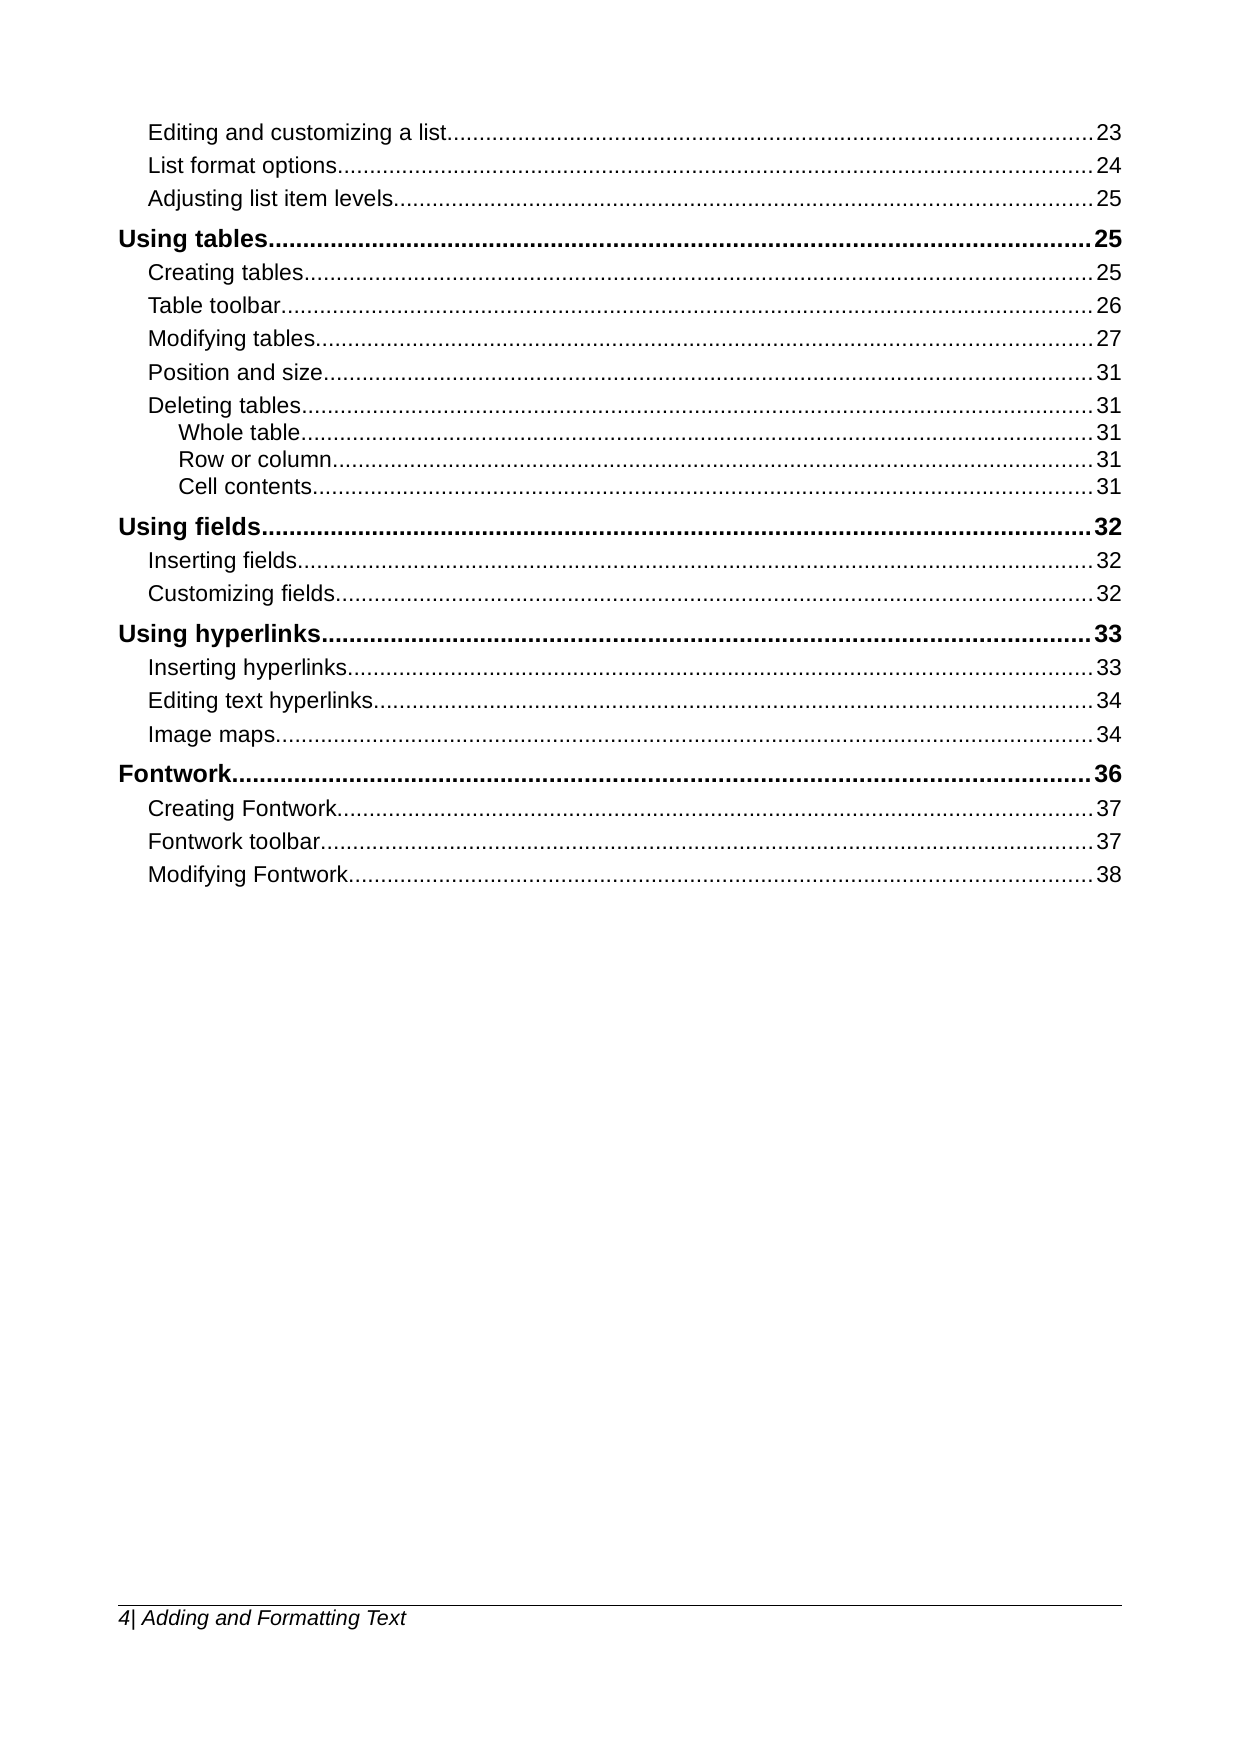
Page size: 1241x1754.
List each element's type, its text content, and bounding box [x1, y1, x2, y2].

text Customizing fields 32 [148, 579, 1122, 607]
text Editing text hyperlinks 34 [148, 687, 1122, 714]
text Inserting fields 32 [148, 546, 1122, 573]
text Whole table 31 [178, 418, 1122, 445]
text Inserting hyperlinks 33 [148, 654, 1122, 681]
text Cell contents 31 [178, 472, 1122, 499]
text Creating Fontwork 37 [148, 794, 1122, 821]
text Adjusting list item levels 25 [148, 184, 1122, 211]
text Using hyperlinks 33 [118, 619, 1122, 648]
text Using fields 32 [118, 511, 1122, 540]
text Table toolbar 26 [148, 292, 1122, 319]
text Image maps 34 [148, 720, 1122, 747]
text Using tables 25 [118, 223, 1122, 252]
text Modifying tables 27 [148, 325, 1122, 352]
text Editing and customizing a list 23 [148, 118, 1122, 145]
text Deleting tables 31 [148, 391, 1122, 418]
text Fontwork toolbar 37 [148, 827, 1122, 854]
text Row or column 31 [178, 445, 1122, 472]
text Fontwork 36 [118, 759, 1122, 788]
text Modifying Fontwork 38 [148, 860, 1122, 887]
text List format options 24 [148, 151, 1122, 178]
text Creating tables 25 [148, 258, 1122, 286]
text Position and size 31 [148, 358, 1122, 385]
